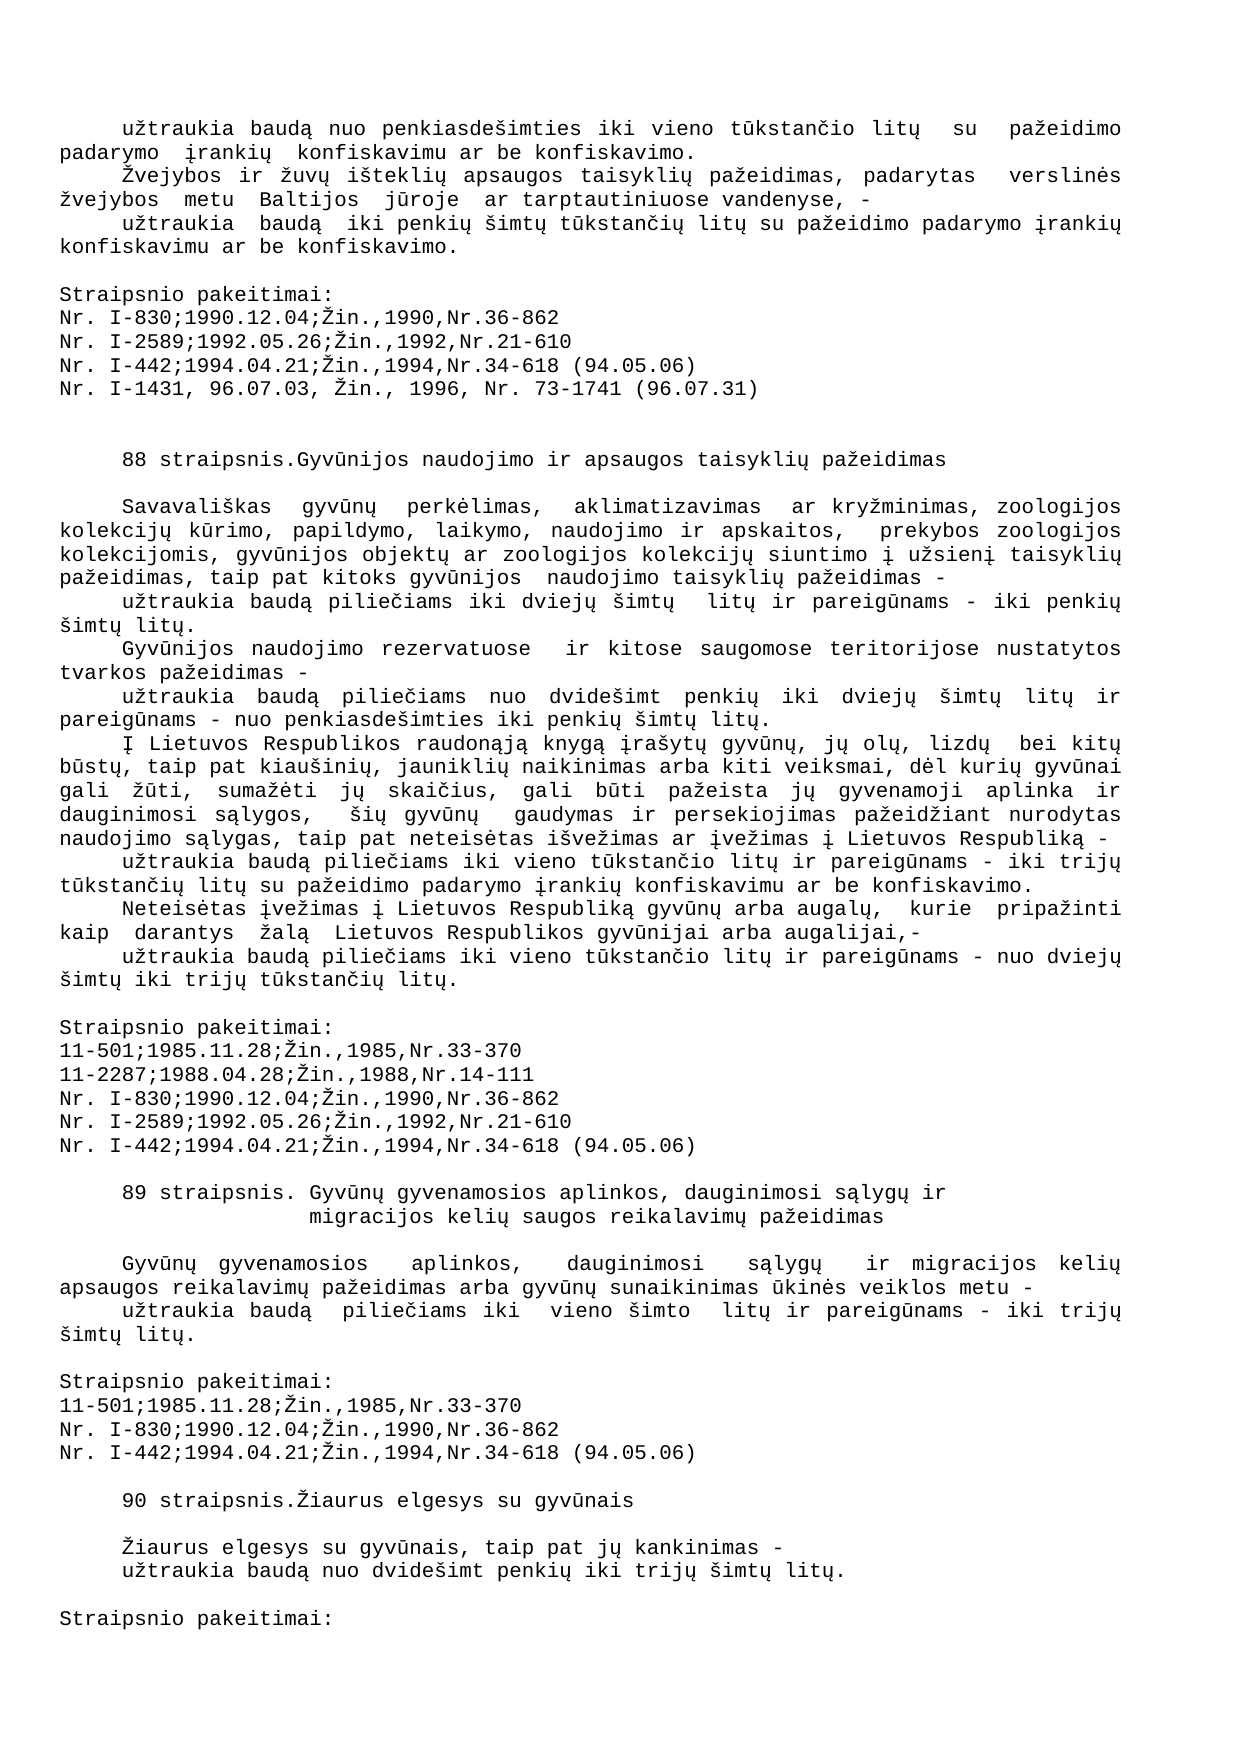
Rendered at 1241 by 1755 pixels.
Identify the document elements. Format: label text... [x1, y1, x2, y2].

text Straipsnio pakeitimai: [59, 284, 1122, 307]
text Žvejybos ir žuvų išteklių apsaugos taisyklių pažeidimas, padarytas verslinės žvejybos metu Baltijos jūroje ar tarptautiniuose vandenyse, - [59, 165, 1122, 213]
text Nr. I-830;1990.12.04;Žin.,1990,Nr.36-862 [59, 1088, 1122, 1111]
text 11-501;1985.11.28;Žin.,1985,Nr.33-370 [59, 1395, 1122, 1419]
text Į Lietuvos Respublikos raudonąją knygą įrašytų gyvūnų, jų olų, lizdų bei kitų būstų, taip pat kiaušinių, jauniklių naikinimas arba kiti veiksmai, dėl kurių gyvūnai gali žūti, sumažėti jų skaičius, gali būti pažeista jų gyvenamoji aplinka ir dauginimosi sąlygos, šių gyvūnų gaudymas ir persekiojimas pažeidžiant nurodytas naudojimo sąlygas, taip pat neteisėtas išvežimas ar įvežimas į Lietuvos Respubliką - [59, 733, 1122, 851]
text užtraukia baudą iki penkių šimtų tūkstančių litų su pažeidimo padarymo įrankių konfiskavimu ar be konfiskavimo. [59, 213, 1122, 260]
text Nr. I-1431, 96.07.03, Žin., 1996, Nr. 73-1741 (96.07.31) [59, 378, 1122, 402]
text Straipsnio pakeitimai: [59, 1371, 1122, 1395]
text Gyvūnijos naudojimo rezervatuose ir kitose saugomose teritorijose nustatytos tvarkos pažeidimas - [59, 638, 1122, 686]
text 11-2287;1988.04.28;Žin.,1988,Nr.14-111 [59, 1064, 1122, 1088]
text užtraukia baudą nuo penkiasdešimties iki vieno tūkstančio litų su pažeidimo padarymo įrankių konfiskavimu ar be konfiskavimo. [59, 118, 1122, 165]
text Nr. I-442;1994.04.21;Žin.,1994,Nr.34-618 (94.05.06) [59, 354, 1122, 378]
text Straipsnio pakeitimai: [59, 1017, 1122, 1040]
text migracijos kelių saugos reikalavimų pažeidimas [59, 1206, 1122, 1229]
text Nr. I-442;1994.04.21;Žin.,1994,Nr.34-618 (94.05.06) [59, 1442, 1122, 1466]
text Straipsnio pakeitimai: [59, 1608, 1122, 1631]
text 90 straipsnis.Žiaurus elgesys su gyvūnais [59, 1489, 1122, 1513]
text Žiaurus elgesys su gyvūnais, taip pat jų kankinimas - [59, 1537, 1122, 1561]
text Nr. I-830;1990.12.04;Žin.,1990,Nr.36-862 [59, 1419, 1122, 1442]
text Nr. I-2589;1992.05.26;Žin.,1992,Nr.21-610 [59, 1111, 1122, 1135]
text Neteisėtas įvežimas į Lietuvos Respubliką gyvūnų arba augalų, kurie pripažinti kaip darantys žalą Lietuvos Respublikos gyvūnijai arba augalijai,- [59, 898, 1122, 946]
text 88 straipsnis.Gyvūnijos naudojimo ir apsaugos taisyklių pažeidimas [59, 449, 1122, 473]
text Nr. I-2589;1992.05.26;Žin.,1992,Nr.21-610 [59, 331, 1122, 354]
text Gyvūnų gyvenamosios aplinkos, dauginimosi sąlygų ir migracijos kelių apsaugos reikalavimų pažeidimas arba gyvūnų sunaikinimas ūkinės veiklos metu - [59, 1253, 1122, 1300]
text užtraukia baudą nuo dvidešimt penkių iki trijų šimtų litų. [59, 1561, 1122, 1584]
text Nr. I-442;1994.04.21;Žin.,1994,Nr.34-618 (94.05.06) [59, 1135, 1122, 1158]
text Savavališkas gyvūnų perkėlimas, aklimatizavimas ar kryžminimas, zoologijos kolekcijų kūrimo, papildymo, laikymo, naudojimo ir apskaitos, prekybos zoologijos kolekcijomis, gyvūnijos objektų ar zoologijos kolekcijų siuntimo į užsienį taisyklių pažeidimas, taip pat kitoks gyvūnijos naudojimo taisyklių pažeidimas - [59, 496, 1122, 591]
text užtraukia baudą piliečiams nuo dvidešimt penkių iki dviejų šimtų litų ir pareigūnams - nuo penkiasdešimties iki penkių šimtų litų. [59, 686, 1122, 733]
text 11-501;1985.11.28;Žin.,1985,Nr.33-370 [59, 1040, 1122, 1064]
text užtraukia baudą piliečiams iki vieno tūkstančio litų ir pareigūnams - nuo dviejų šimtų iki trijų tūkstančių litų. [59, 946, 1122, 993]
text 89 straipsnis. Gyvūnų gyvenamosios aplinkos, dauginimosi sąlygų ir [59, 1182, 1122, 1206]
text užtraukia baudą piliečiams iki dviejų šimtų litų ir pareigūnams - iki penkių šimtų litų. [59, 591, 1122, 638]
text užtraukia baudą piliečiams iki vieno tūkstančio litų ir pareigūnams - iki trijų tūkstančių litų su pažeidimo padarymo įrankių konfiskavimu ar be konfiskavimo. [59, 851, 1122, 898]
text užtraukia baudą piliečiams iki vieno šimto litų ir pareigūnams - iki trijų šimtų litų. [59, 1300, 1122, 1348]
text Nr. I-830;1990.12.04;Žin.,1990,Nr.36-862 [59, 307, 1122, 331]
